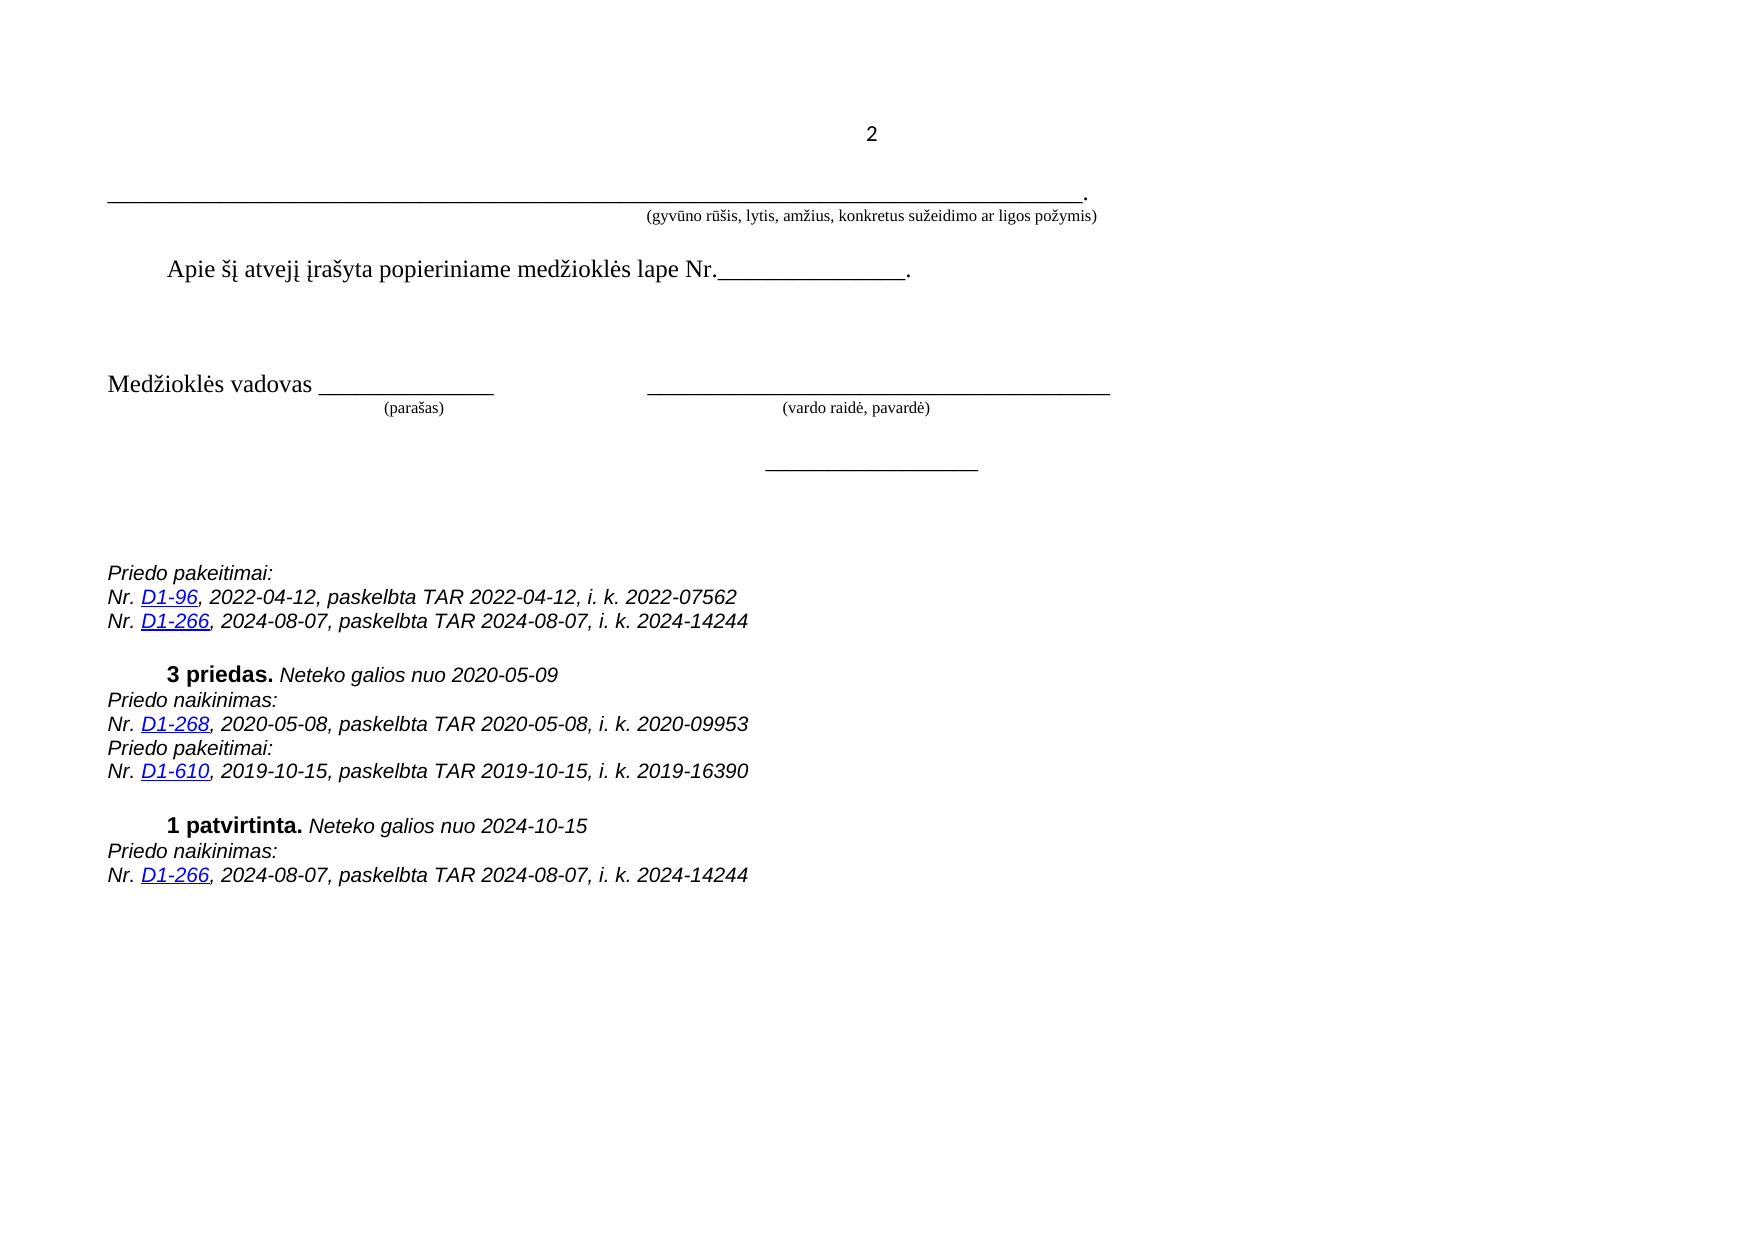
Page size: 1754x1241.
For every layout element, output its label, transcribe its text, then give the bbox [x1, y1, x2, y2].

text Priedo naikinimas: [107, 838, 1636, 862]
text _________________ [107, 446, 1636, 474]
text Priedo pakeitimai: [107, 735, 1636, 759]
text Nr. D1-266, 2024-08-07, paskelbta TAR 2024-08-07, i. k. 2024-14244 [107, 862, 1636, 886]
text ______________________________________________________________________________. [107, 177, 1636, 206]
text Nr. D1-268, 2020-05-08, paskelbta TAR 2020-05-08, i. k. 2020-09953 [107, 711, 1636, 735]
text Medžioklės vadovas ______________ _____________________________________ [107, 369, 1636, 398]
text 1 patvirtinta. Neteko galios nuo 2024-10-15 [107, 812, 1636, 838]
text Priedo naikinimas: [107, 687, 1636, 711]
text Priedo pakeitimai: [107, 561, 1636, 584]
text Nr. D1-610, 2019-10-15, paskelbta TAR 2019-10-15, i. k. 2019-16390 [107, 759, 1636, 783]
text Apie šį atvejį įrašyta popieriniame medžioklės lape Nr._______________. [107, 254, 1636, 283]
text (gyvūno rūšis, lytis, amžius, konkretus sužeidimo ar ligos požymis) [107, 206, 1636, 225]
text Nr. D1-96, 2022-04-12, paskelbta TAR 2022-04-12, i. k. 2022-07562 [107, 584, 1636, 608]
text (parašas) (vardo raidė, pavardė) [107, 398, 1636, 417]
text 3 priedas. Neteko galios nuo 2020-05-09 [107, 661, 1636, 687]
text Nr. D1-266, 2024-08-07, paskelbta TAR 2024-08-07, i. k. 2024-14244 [107, 608, 1636, 632]
